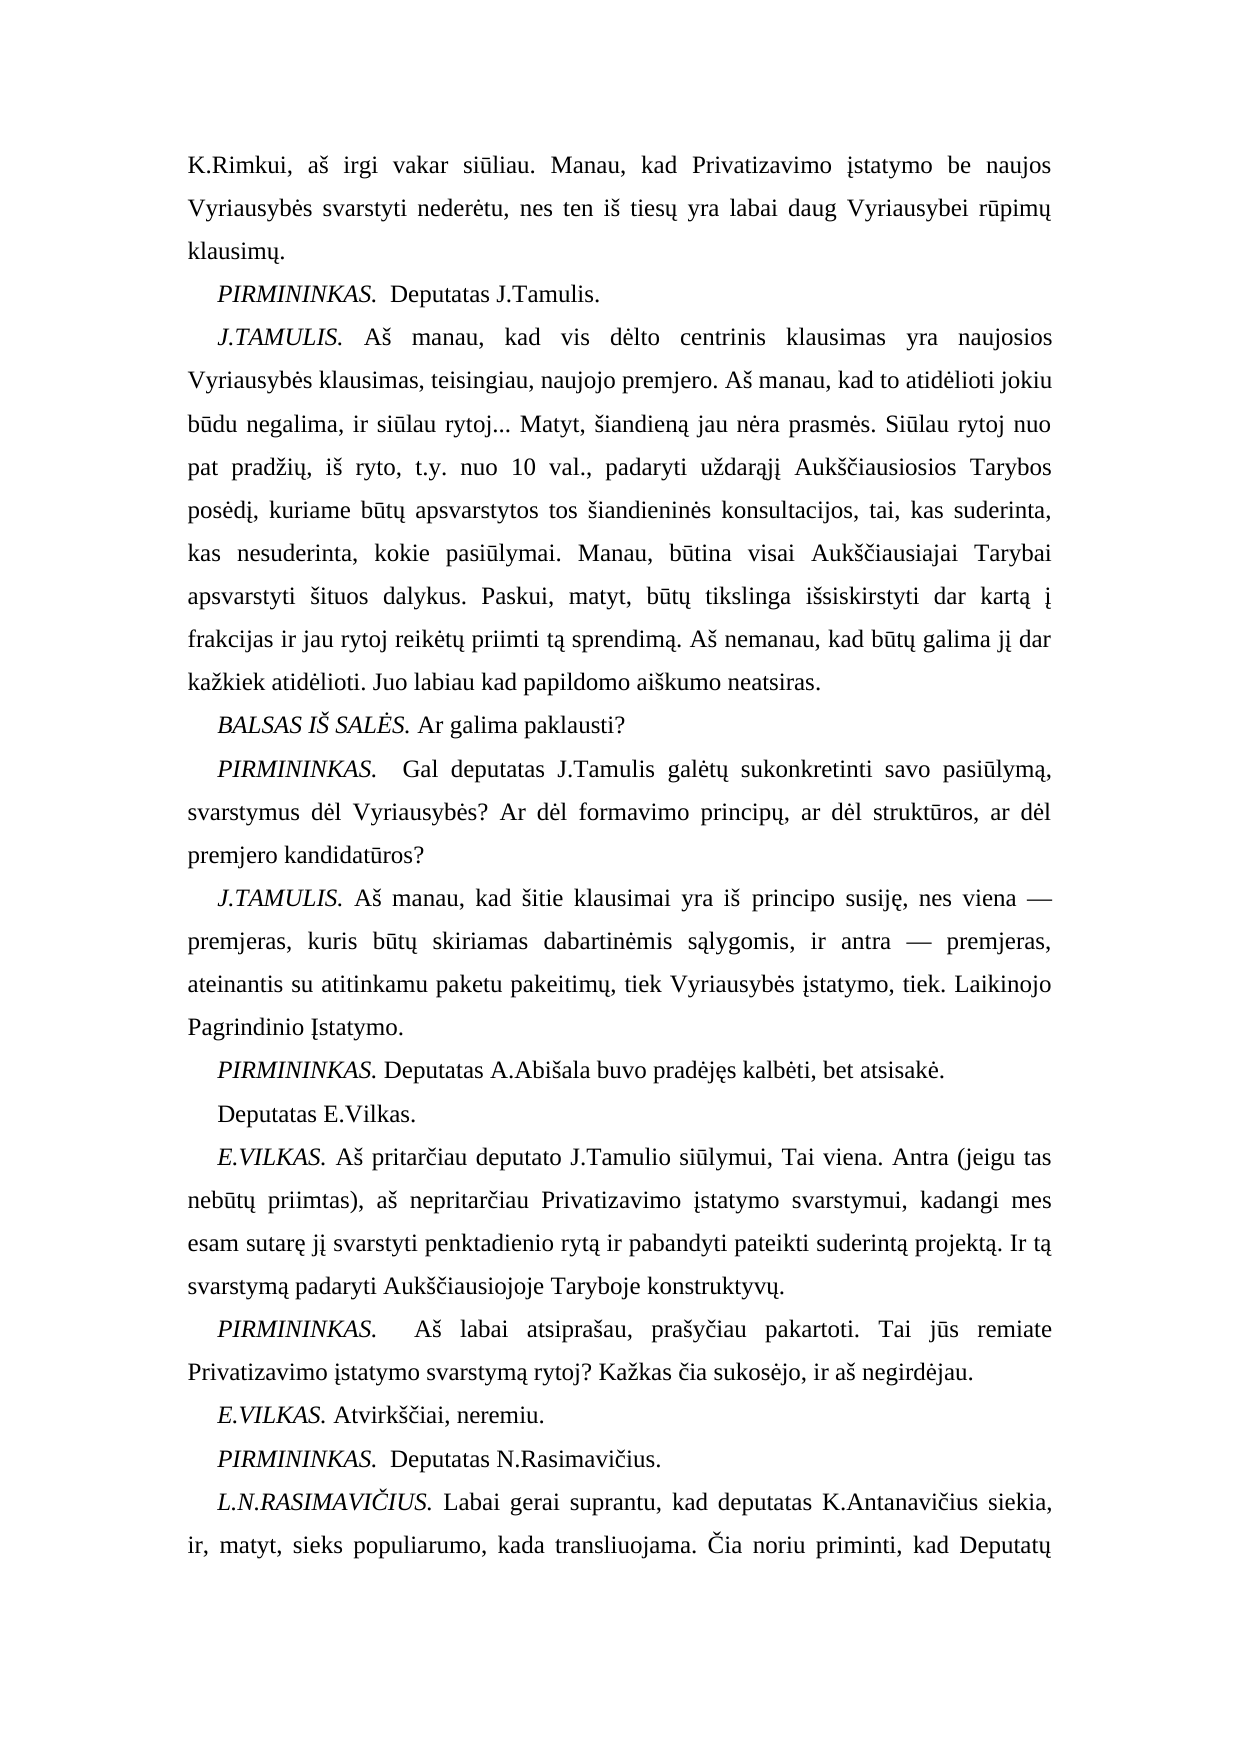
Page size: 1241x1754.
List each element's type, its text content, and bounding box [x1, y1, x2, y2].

text E.VILKAS. Atvirkščiai, neremiu. [187, 1401, 1053, 1429]
text PIRMININKAS. Aš labai atsiprašau, prašyčiau pakartoti. Tai jūs remiate Privatizavimo įstatymo svarstymą rytoj? Kažkas čia sukosėjo, ir aš negirdėjau. [187, 1314, 1053, 1386]
text J.TAMULIS. Aš manau, kad vis dėlto centrinis klausimas yra naujosios Vyriausybės klausimas, teisingiau, naujojo premjero. Aš manau, kad to atidėlioti jokiu būdu negalima, ir siūlau rytoj... Matyt, šiandieną jau nėra prasmės. Siūlau rytoj nuo pat pradžių, iš ryto, t.y. nuo 10 val., padaryti uždarąjį Aukščiausiosios Tarybos posėdį, kuriame būtų apsvarstytos tos šiandieninės konsultacijos, tai, kas suderinta, kas nesuderinta, kokie pasiūlymai. Manau, būtina visai Aukščiausiajai Tarybai apsvarstyti šituos dalykus. Paskui, matyt, būtų tikslinga išsiskirstyti dar kartą į frakcijas ir jau rytoj reikėtų priimti tą sprendimą. Aš nemanau, kad būtų galima jį dar kažkiek atidėlioti. Juo labiau kad papildomo aiškumo neatsiras. [187, 322, 1053, 696]
text PIRMININKAS. Gal deputatas J.Tamulis galėtų sukonkretinti savo pasiūlymą, svarstymus dėl Vyriausybės? Ar dėl formavimo principų, ar dėl struktūros, ar dėl premjero kandidatūros? [187, 754, 1053, 869]
text L.N.RASIMAVIČIUS. Labai gerai suprantu, kad deputatas K.Antanavičius siekia, ir, matyt, sieks populiarumo, kada transliuojama. Čia noriu priminti, kad Deputatų [187, 1487, 1053, 1559]
text PIRMININKAS. Deputatas A.Abišala buvo pradėjęs kalbėti, bet atsisakė. [187, 1056, 1053, 1084]
text E.VILKAS. Aš pritarčiau deputato J.Tamulio siūlymui, Tai viena. Antra (jeigu tas nebūtų priimtas), aš nepritarčiau Privatizavimo įstatymo svarstymui, kadangi mes esam sutarę jį svarstyti penktadienio rytą ir pabandyti pateikti suderintą projektą. Ir tą svarstymą padaryti Aukščiausiojoje Taryboje konstruktyvų. [187, 1142, 1053, 1300]
text PIRMININKAS. Deputatas J.Tamulis. [187, 279, 1053, 308]
text J.TAMULIS. Aš manau, kad šitie klausimai yra iš principo susiję, nes viena — premjeras, kuris būtų skiriamas dabartinėmis sąlygomis, ir antra — premjeras, ateinantis su atitinkamu paketu pakeitimų, tiek Vyriausybės įstatymo, tiek. Laikinojo Pagrindinio Įstatymo. [187, 883, 1053, 1041]
text BALSAS IŠ SALĖS. Ar galima paklausti? [187, 711, 1053, 739]
text PIRMININKAS. Deputatas N.Rasimavičius. [187, 1444, 1053, 1472]
text Deputatas E.Vilkas. [187, 1099, 1053, 1127]
text K.Rimkui, aš irgi vakar siūliau. Manau, kad Privatizavimo įstatymo be naujos Vyriausybės svarstyti nederėtu, nes ten iš tiesų yra labai daug Vyriausybei rūpimų klausimų. [187, 150, 1053, 265]
